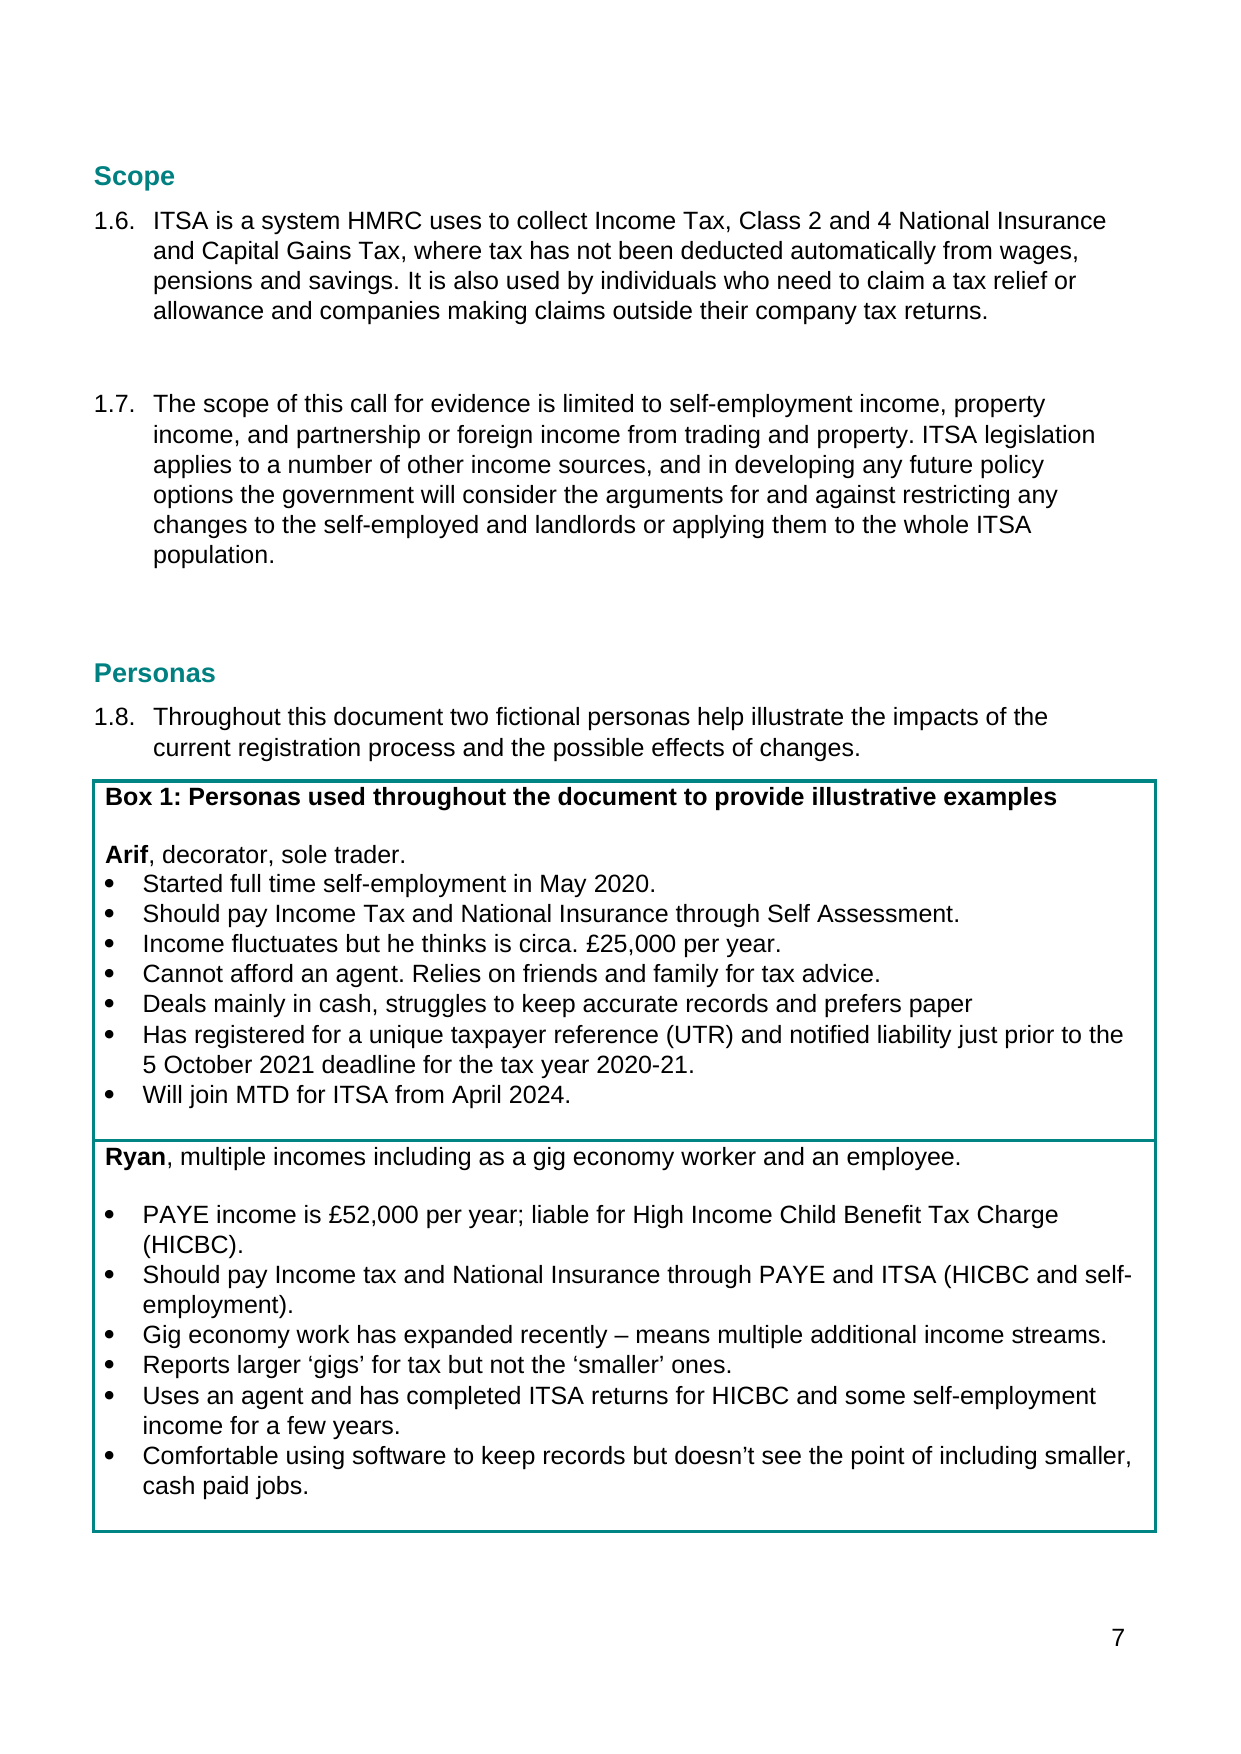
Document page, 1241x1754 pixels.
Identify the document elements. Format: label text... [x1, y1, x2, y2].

subtitle Personas [94, 657, 1125, 688]
list The scope of this call for evidence is limited to self-employment income, property income, and partnership or foreign income from trading and property. ITSA legislation applies to a number of other income sources, and in developing any future policy options the government will consider the arguments for and against restricting any changes to the self-employed and landlords or applying them to the whole ITSA population. [94, 389, 1125, 569]
subtitle Scope [94, 160, 1125, 192]
table_header Box 1: Personas used throughout the document to provide illustrative examples Arif, decorator, sole trader. Started full time self-employment in May 2020. Should pay Income Tax and National Insurance through Self Assessment. Income fluctuates but he thinks is circa. £25,000 per year. Cannot afford an agent. Relies on friends and family for tax advice. Deals mainly in cash, struggles to keep accurate records and prefers paper Has registered for a unique taxpayer reference (UTR) and notified liability just prior to the 5 October 2021 deadline for the tax year 2020-21. Will join MTD for ITSA from April 2024. [95, 783, 1154, 1139]
table_cell Ryan, multiple incomes including as a gig economy worker and an employee. PAYE income is £52,000 per year; liable for High Income Child Benefit Tax Charge (HICBC). Should pay Income tax and National Insurance through PAYE and ITSA (HICBC and self-employment). Gig economy work has expanded recently – means multiple additional income streams. Reports larger ‘gigs’ for tax but not the ‘smaller’ ones. Uses an agent and has completed ITSA returns for HICBC and some self-employment income for a few years. Comfortable using software to keep records but doesn’t see the point of including smaller, cash paid jobs. [95, 1142, 1154, 1530]
list ITSA is a system HMRC uses to collect Income Tax, Class 2 and 4 National Insurance and Capital Gains Tax, where tax has not been deducted automatically from wages, pensions and savings. It is also used by individuals who need to claim a tax relief or allowance and companies making claims outside their company tax returns. [94, 206, 1125, 325]
list Throughout this document two fictional personas help illustrate the impacts of the current registration process and the possible effects of changes. [94, 702, 1125, 761]
